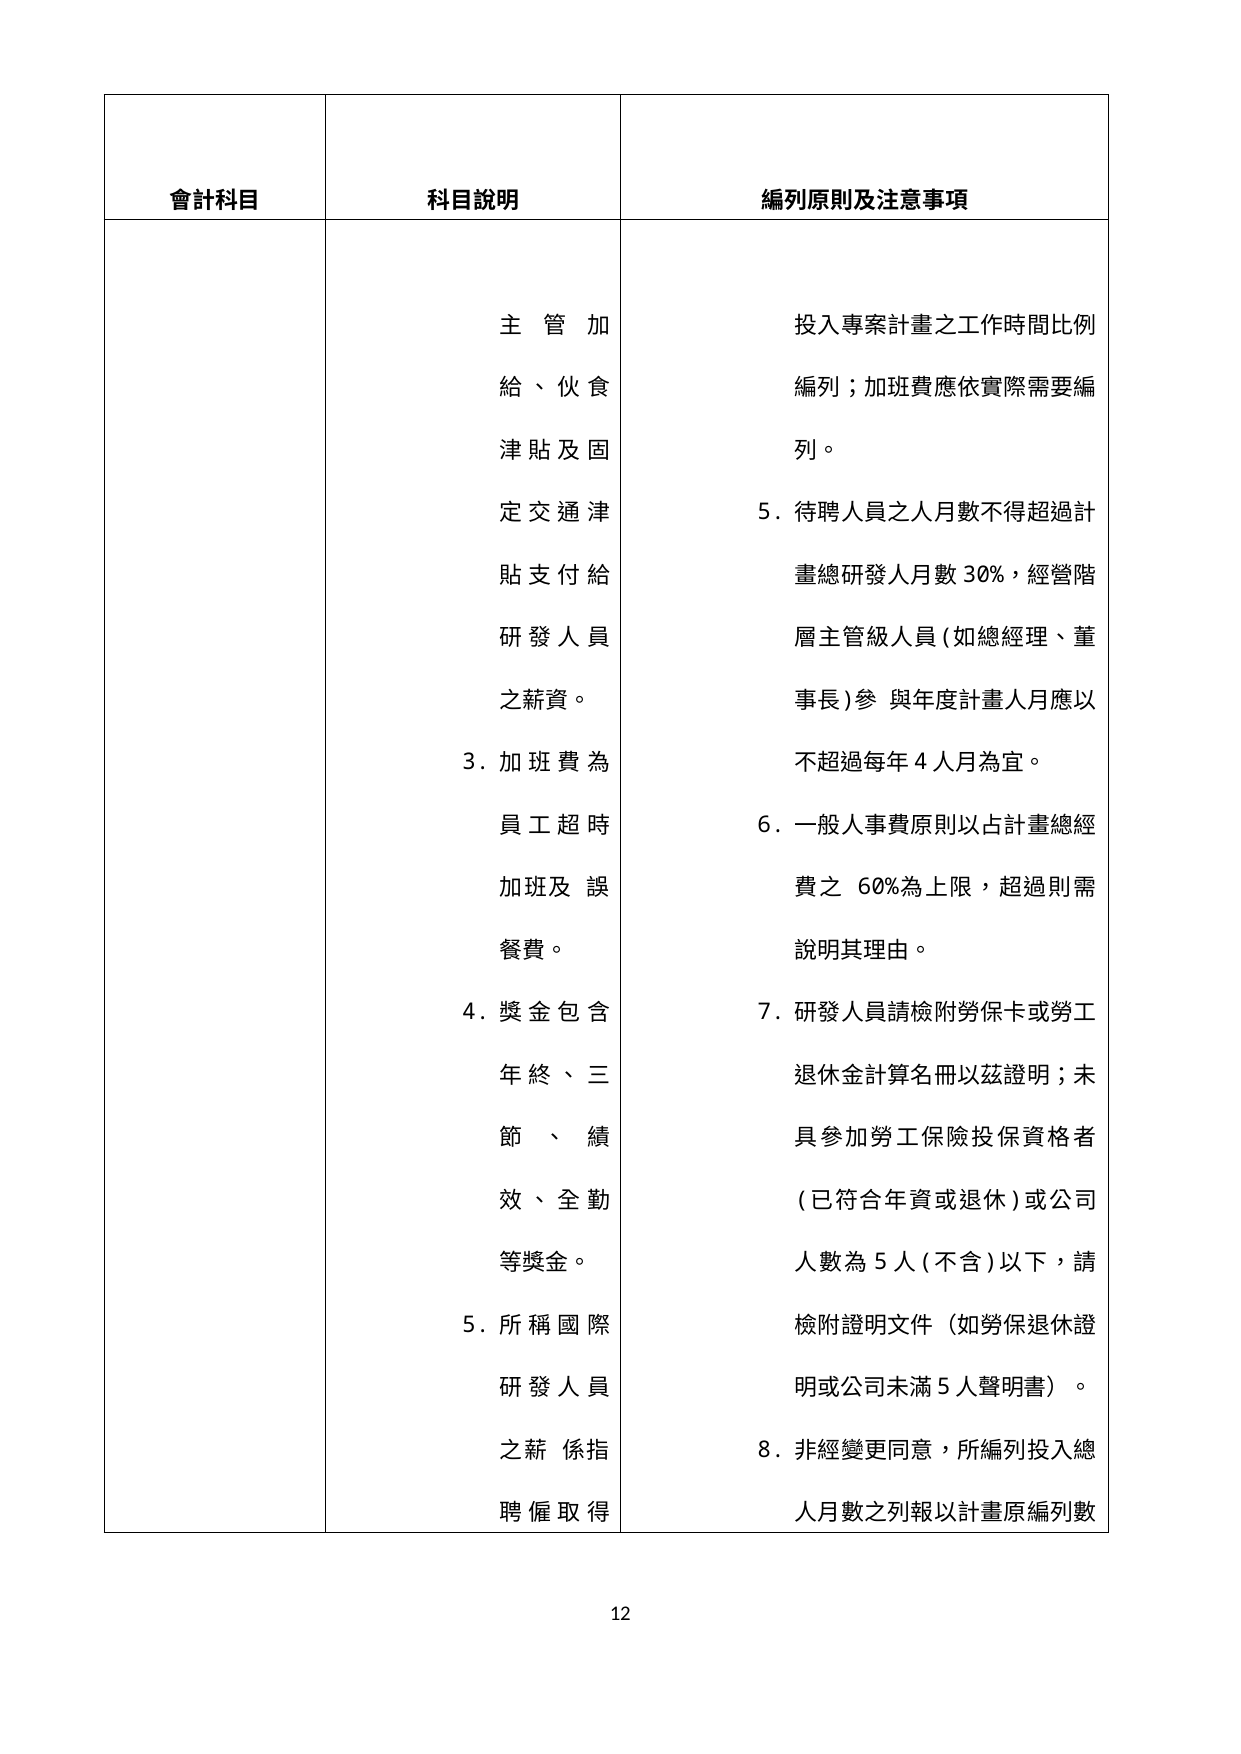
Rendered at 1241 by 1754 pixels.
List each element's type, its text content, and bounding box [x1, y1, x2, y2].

table_cell 正式員工之薪資，但不含退休金、退職金、資遣費、勞保費、健保費等公司相 對提列之項目。 所稱月薪僅包含本薪、職 務加給、技術津貼、主管加給、伙食津貼及固定交通津貼支付給研發人員之薪資。 加班費為員工超時加班及 誤餐費。 獎金包含年終、三節、績 效、全勤等獎金。 所稱國際研發人員之薪 係指聘僱取得外籍專業人 士就業 PASS 卡或已獲各主管機關核發聘僱工作許可並已入國之外籍專業人士，其於入國期間參與本計畫專案團隊從事創新研發等專門性及技術性工作，於計畫核准執行期間內發生之薪資費用。 該國際研發人員必須入國(即來台工作)始符合本專案計畫之補助意旨，惟此國際研發人員不包括大陸地區人民。 [326, 220, 620, 1532]
table_header 會計科目 [105, 95, 325, 219]
table_header 編列原則及注意事項 [621, 95, 1108, 219]
table_cell 平均月薪之編列請依『薪資扣繳憑單』之實際發放薪資填寫。 年酬勞以 15 個月月薪為編列上限。所稱年酬勞包含月薪、加班費及獎金等支付給研發人員之薪資。其中獎金總計不得超過2個月月薪。加班費總計不得超過1個月月薪。 所稱薪資需符合下列一般原則：公司訂有一定之計算標準及薪給制度且定時發放，但不含退休金、退職金、資遣費、勞保費、健保費等公司相對提列項目。 薪資、獎金及其他加給應依其投入專案計畫之工作時間比例編列；加班費應依實際需要編列。 待聘人員之人月數不得超過計畫總研發人月數30%，經營階層主管級人員(如總經理、董事長)參 與年度計畫人月應以不超過每年4人月為宜。 一般人事費原則以占計畫總經費之 60%為上限，超過則需說明其理由。 研發人員請檢附勞保卡或勞工退休金計算名冊以茲證明；未具參加勞工保險投保資格者(已符合年資或退休)或公司人數為5人(不含)以下，請檢附證明文件（如勞保退休證明或公司未滿5人聲明書）。 非經變更同意，所編列投入總人月數之列報以計畫原編列數為上限。 如編列國際研發人員，應提供外籍專業人士之專 業背景、學經歷資料以為審查之依據，並出具其就業PASS卡影本或已獲各主管機關核發聘僱工作許可文件，以及移民署所核發之出入境證明文件備查。(註：若因查核需要，得要求提供財政部國稅局核發之外僑綜合所得稅納稅證明書)。 研發人員之人事費編列請依計畫主持人、研究員 級、副研究員級、助理研究員級、研究助理級核 實編列，各級研究員平均年酬勞編列上限原則如下(有關職級分類請參考註一)，超出者應提出薪資證明文件：計畫主持人：1,500千元/年；研究員級：1,250千元/年；副研究員級：1,000千元/年；助理研究員級：750 千元/年；研究助理級：500 千元/年。 [621, 220, 1108, 1532]
table_cell [105, 220, 325, 1532]
table_header 科目說明 [326, 95, 620, 219]
